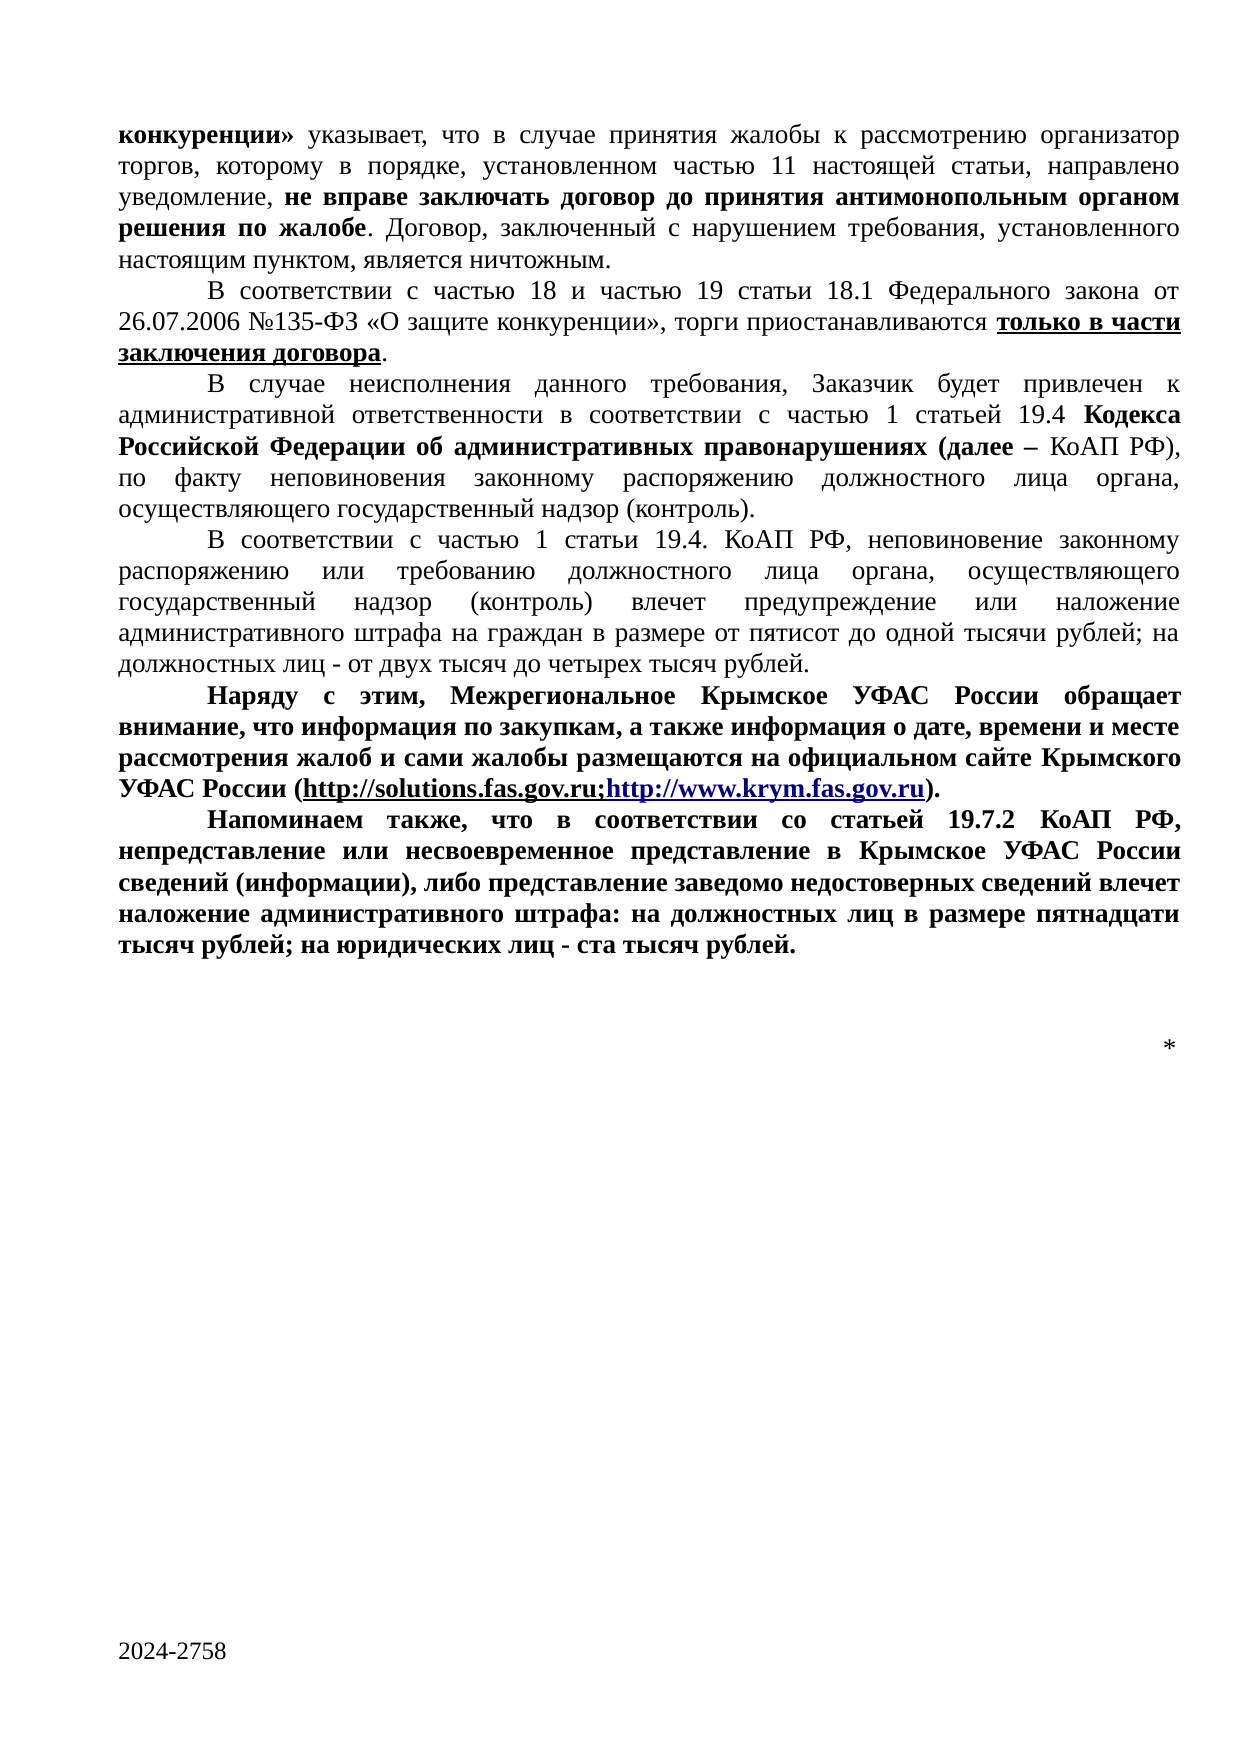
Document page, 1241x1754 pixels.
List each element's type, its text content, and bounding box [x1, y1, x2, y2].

text В случае неисполнения данного требования, Заказчик будет привлечен к административной ответственности в соответствии с частью 1 статьей 19.4 Кодекса Российской Федерации об административных правонарушениях (далее – КоАП РФ), по факту неповиновения законному распоряжению должностного лица органа, осуществляющего государственный надзор (контроль). [118, 367, 1181, 523]
text В соответствии с частью 1 статьи 19.4. КоАП РФ, неповиновение законному распоряжению или требованию должностного лица органа, осуществляющего государственный надзор (контроль) влечет предупреждение или наложение административного штрафа на граждан в размере от пятисот до одной тысячи рублей; на должностных лиц - от двух тысяч до четырех тысяч рублей. [118, 523, 1181, 679]
table_header * [832, 1026, 1182, 1069]
table_cell [118, 1181, 352, 1226]
table_header [118, 1026, 832, 1069]
text конкуренции» указывает, что в случае принятия жалобы к рассмотрению организатор торгов, которому в порядке, установленном частью 11 настоящей статьи, направлено уведомление, не вправе заключать договор до принятия антимонопольным органом решения по жалобе. Договор, заключенный с нарушением требования, установленного настоящим пунктом, является ничтожным. [118, 118, 1181, 274]
table_cell [832, 1181, 1182, 1226]
text Напоминаем также, что в соответствии со статьей 19.7.2 КоАП РФ, непредставление или несвоевременное представление в Крымское УФАС России сведений (информации), либо представление заведомо недостоверных сведений влечет наложение административного штрафа: на должностных лиц в размере пятнадцати тысяч рублей; на юридических лиц - ста тысяч рублей. [118, 803, 1181, 959]
table_cell [832, 1069, 1182, 1181]
text В соответствии с частью 18 и частью 19 статьи 18.1 Федерального закона от 26.07.2006 №135-ФЗ «О защите конкуренции», торги приостанавливаются только в части заключения договора. [118, 274, 1181, 367]
text Наряду с этим, Межрегиональное Крымское УФАС России обращает внимание, что информация по закупкам, а также информация о дате, времени и месте рассмотрения жалоб и сами жалобы размещаются на официальном сайте Крымского УФАС России (http://solutions.fas.gov.ru;http://www.krym.fas.gov.ru). [118, 679, 1181, 803]
table_cell [353, 1069, 832, 1181]
table_cell [353, 1181, 832, 1226]
table_cell [118, 1069, 352, 1181]
